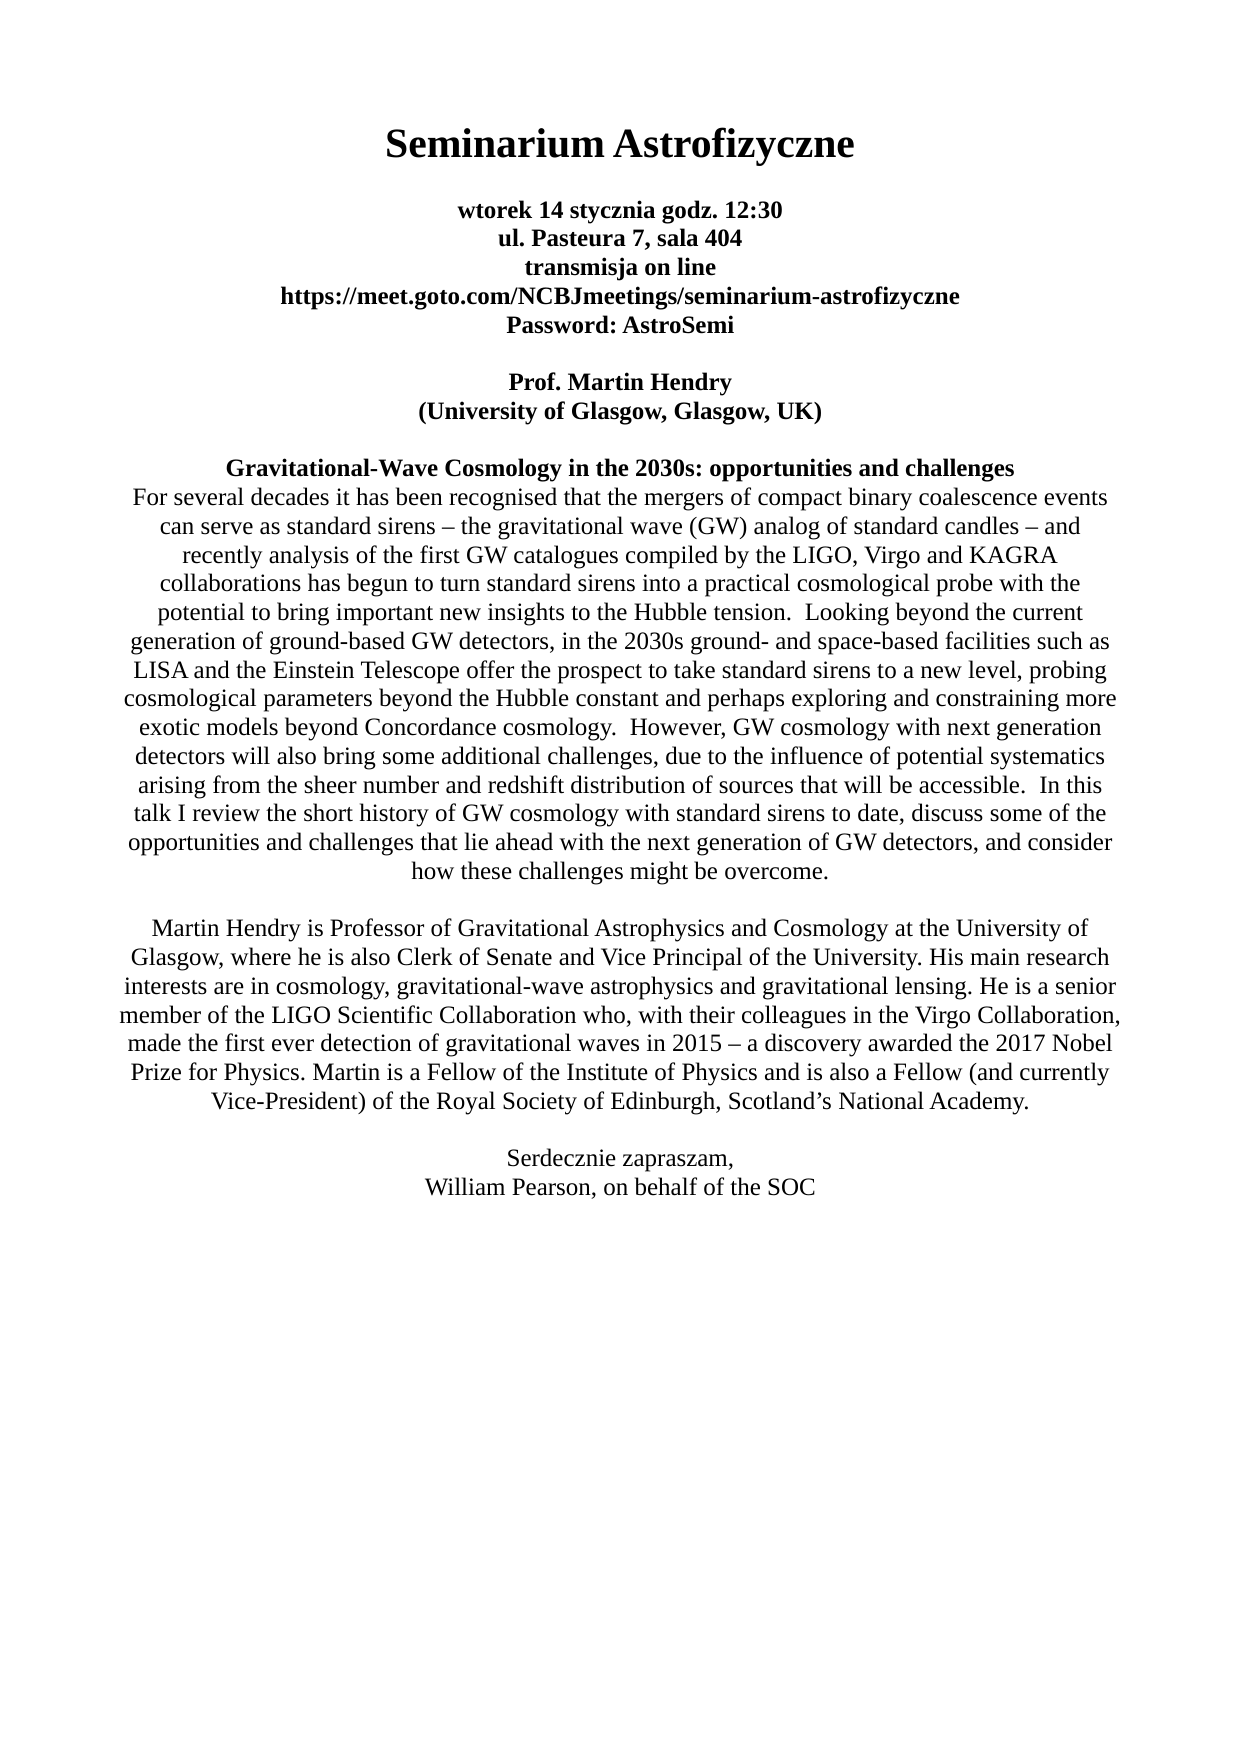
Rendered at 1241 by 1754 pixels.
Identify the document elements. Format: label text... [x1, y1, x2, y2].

text wtorek 14 stycznia godz. 12:30 ul. Pasteura 7, sala 404 transmisja on line https://meet.goto.com/NCBJmeetings/seminarium-astrofizyczne Password: AstroSemi Prof. Martin Hendry (University of Glasgow, Glasgow, UK) Gravitational-Wave Cosmology in the 2030s: opportunities and challenges For several decades it has been recognised that the mergers of compact binary coalescence events can serve as standard sirens – the gravitational wave (GW) analog of standard candles – and recently analysis of the first GW catalogues compiled by the LIGO, Virgo and KAGRA collaborations has begun to turn standard sirens into a practical cosmological probe with the potential to bring important new insights to the Hubble tension. Looking beyond the current generation of ground-based GW detectors, in the 2030s ground- and space-based facilities such as LISA and the Einstein Telescope offer the prospect to take standard sirens to a new level, probing cosmological parameters beyond the Hubble constant and perhaps exploring and constraining more exotic models beyond Concordance cosmology. However, GW cosmology with next generation detectors will also bring some additional challenges, due to the influence of potential systematics arising from the sheer number and redshift distribution of sources that will be accessible. In this talk I review the short history of GW cosmology with standard sirens to date, discuss some of the opportunities and challenges that lie ahead with the next generation of GW detectors, and consider how these challenges might be overcome. Martin Hendry is Professor of Gravitational Astrophysics and Cosmology at the University of Glasgow, where he is also Clerk of Senate and Vice Principal of the University. His main research interests are in cosmology, gravitational-wave astrophysics and gravitational lensing. He is a senior member of the LIGO Scientific Collaboration who, with their colleagues in the Virgo Collaboration, made the first ever detection of gravitational waves in 2015 – a discovery awarded the 2017 Nobel Prize for Physics. Martin is a Fellow of the Institute of Physics and is also a Fellow (and currently Vice-President) of the Royal Society of Edinburgh, Scotland’s National Academy. Serdecznie zapraszam, William Pearson, on behalf of the SOC [118, 195, 1122, 1230]
text Seminarium Astrofizyczne [118, 118, 1122, 166]
